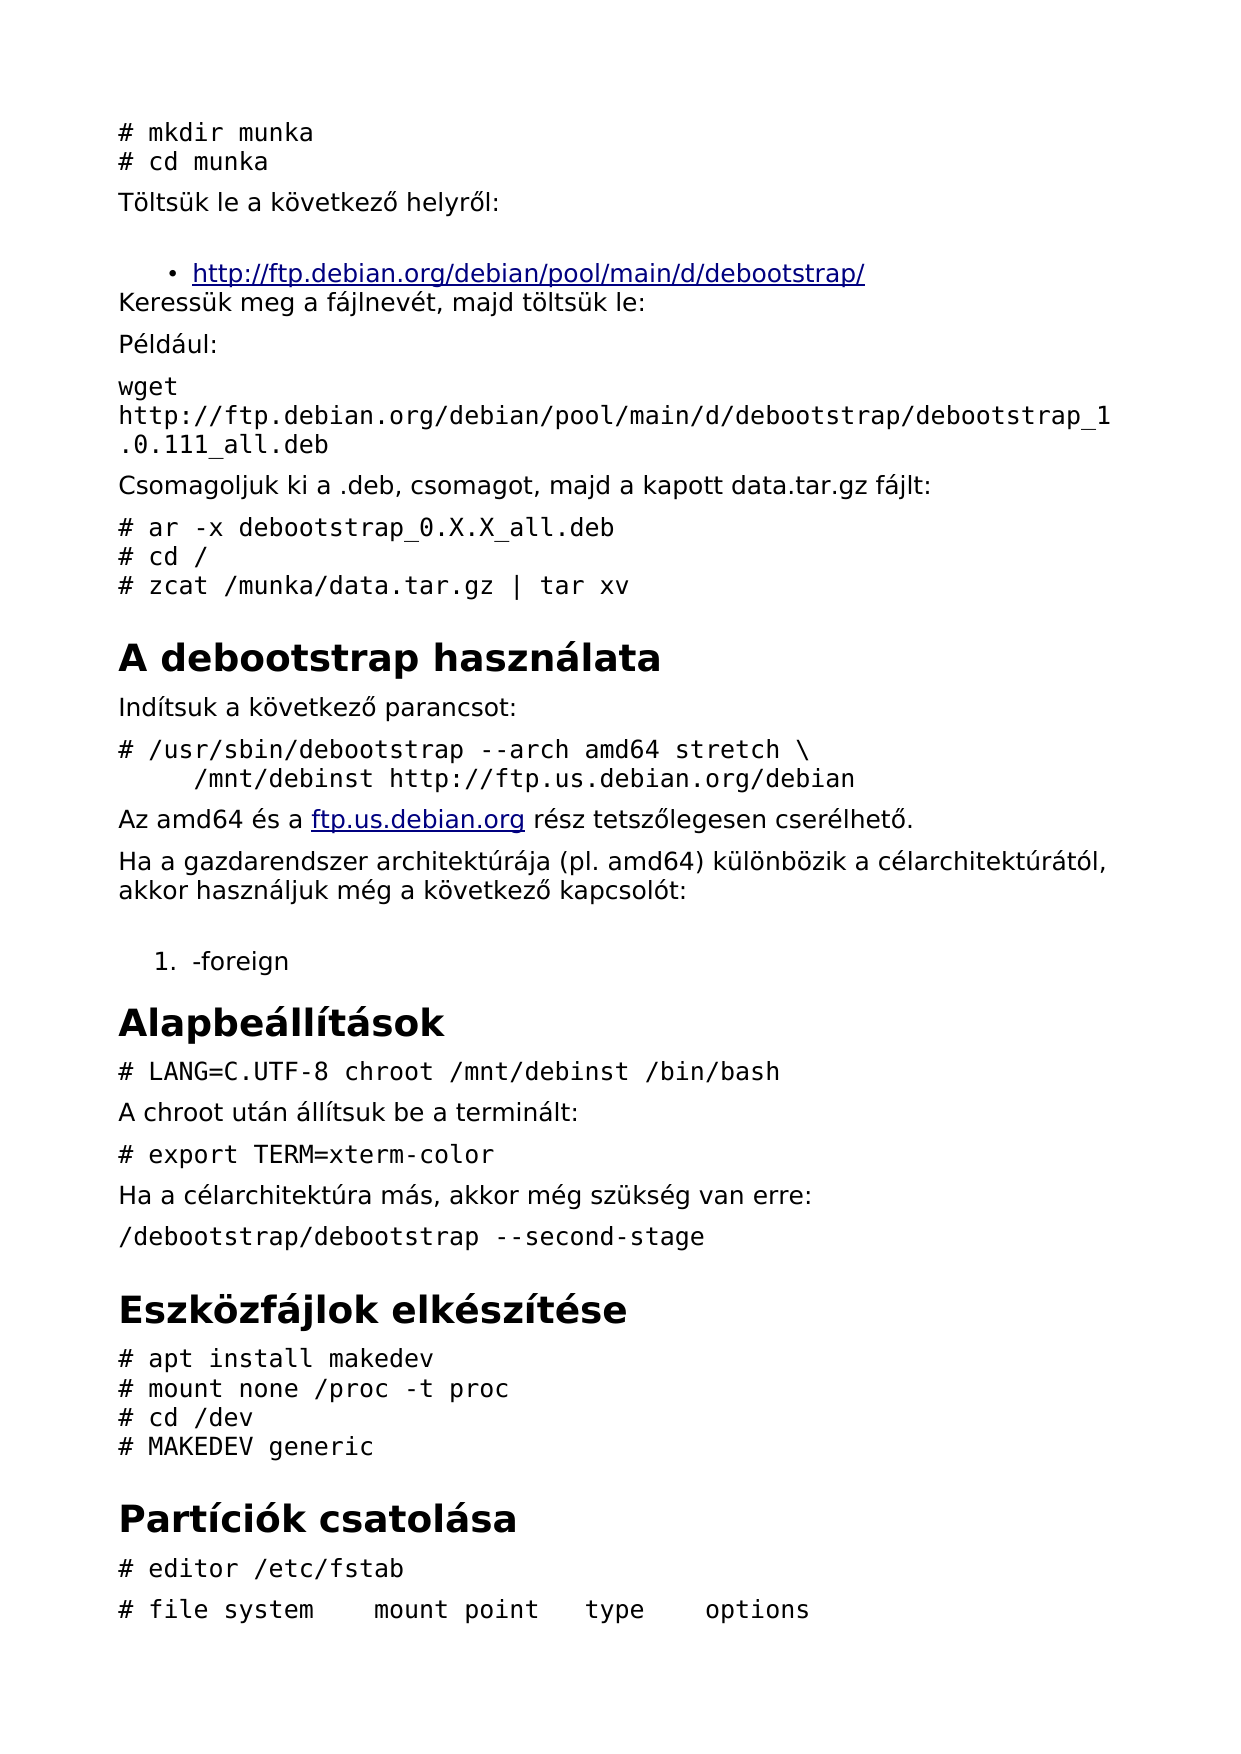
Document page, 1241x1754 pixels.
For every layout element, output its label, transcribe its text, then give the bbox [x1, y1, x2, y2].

text # export TERM=xterm-color [118, 1140, 1122, 1169]
list -foreign [177, 947, 1122, 976]
text # file system mount point type options [118, 1595, 1122, 1624]
text /debootstrap/debootstrap --second-stage [118, 1222, 1122, 1252]
text # /usr/sbin/debootstrap --arch amd64 stretch \ /mnt/debinst http://ftp.us.debian.org/debian [118, 735, 1122, 793]
text # editor /etc/fstab [118, 1554, 1122, 1583]
text Például: [118, 330, 1122, 359]
text A chroot után állítsuk be a terminált: [118, 1098, 1122, 1127]
text Keressük meg a fájlnevét, majd töltsük le: [118, 288, 1122, 318]
text wget http://ftp.debian.org/debian/pool/main/d/debootstrap/debootstrap_1.0.111_all.deb [118, 372, 1122, 459]
text Töltsük le a következő helyről: [118, 188, 1122, 217]
text Csomagoljuk ki a .deb, csomagot, majd a kapott data.tar.gz fájlt: [118, 471, 1122, 500]
subtitle Eszközfájlok elkészítése [118, 1288, 1122, 1332]
subtitle Partíciók csatolása [118, 1498, 1122, 1542]
text Indítsuk a következő parancsot: [118, 693, 1122, 722]
text # mkdir munka # cd munka [118, 118, 1122, 176]
text # apt install makedev # mount none /proc -t proc # cd /dev # MAKEDEV generic [118, 1344, 1122, 1461]
text # LANG=C.UTF-8 chroot /mnt/debinst /bin/bash [118, 1057, 1122, 1086]
text Ha a gazdarendszer architektúrája (pl. amd64) különbözik a célarchitektúrától, akkor használjuk még a következő kapcsolót: [118, 847, 1122, 905]
list http://ftp.debian.org/debian/pool/main/d/debootstrap/ [177, 259, 1122, 288]
subtitle A debootstrap használata [118, 637, 1122, 681]
subtitle Alapbeállítások [118, 1001, 1122, 1045]
text Ha a célarchitektúra más, akkor még szükség van erre: [118, 1181, 1122, 1210]
text # ar -x debootstrap_0.X.X_all.deb # cd / # zcat /munka/data.tar.gz | tar xv [118, 513, 1122, 600]
text Az amd64 és a ftp.us.debian.org rész tetszőlegesen cserélhető. [118, 805, 1122, 834]
